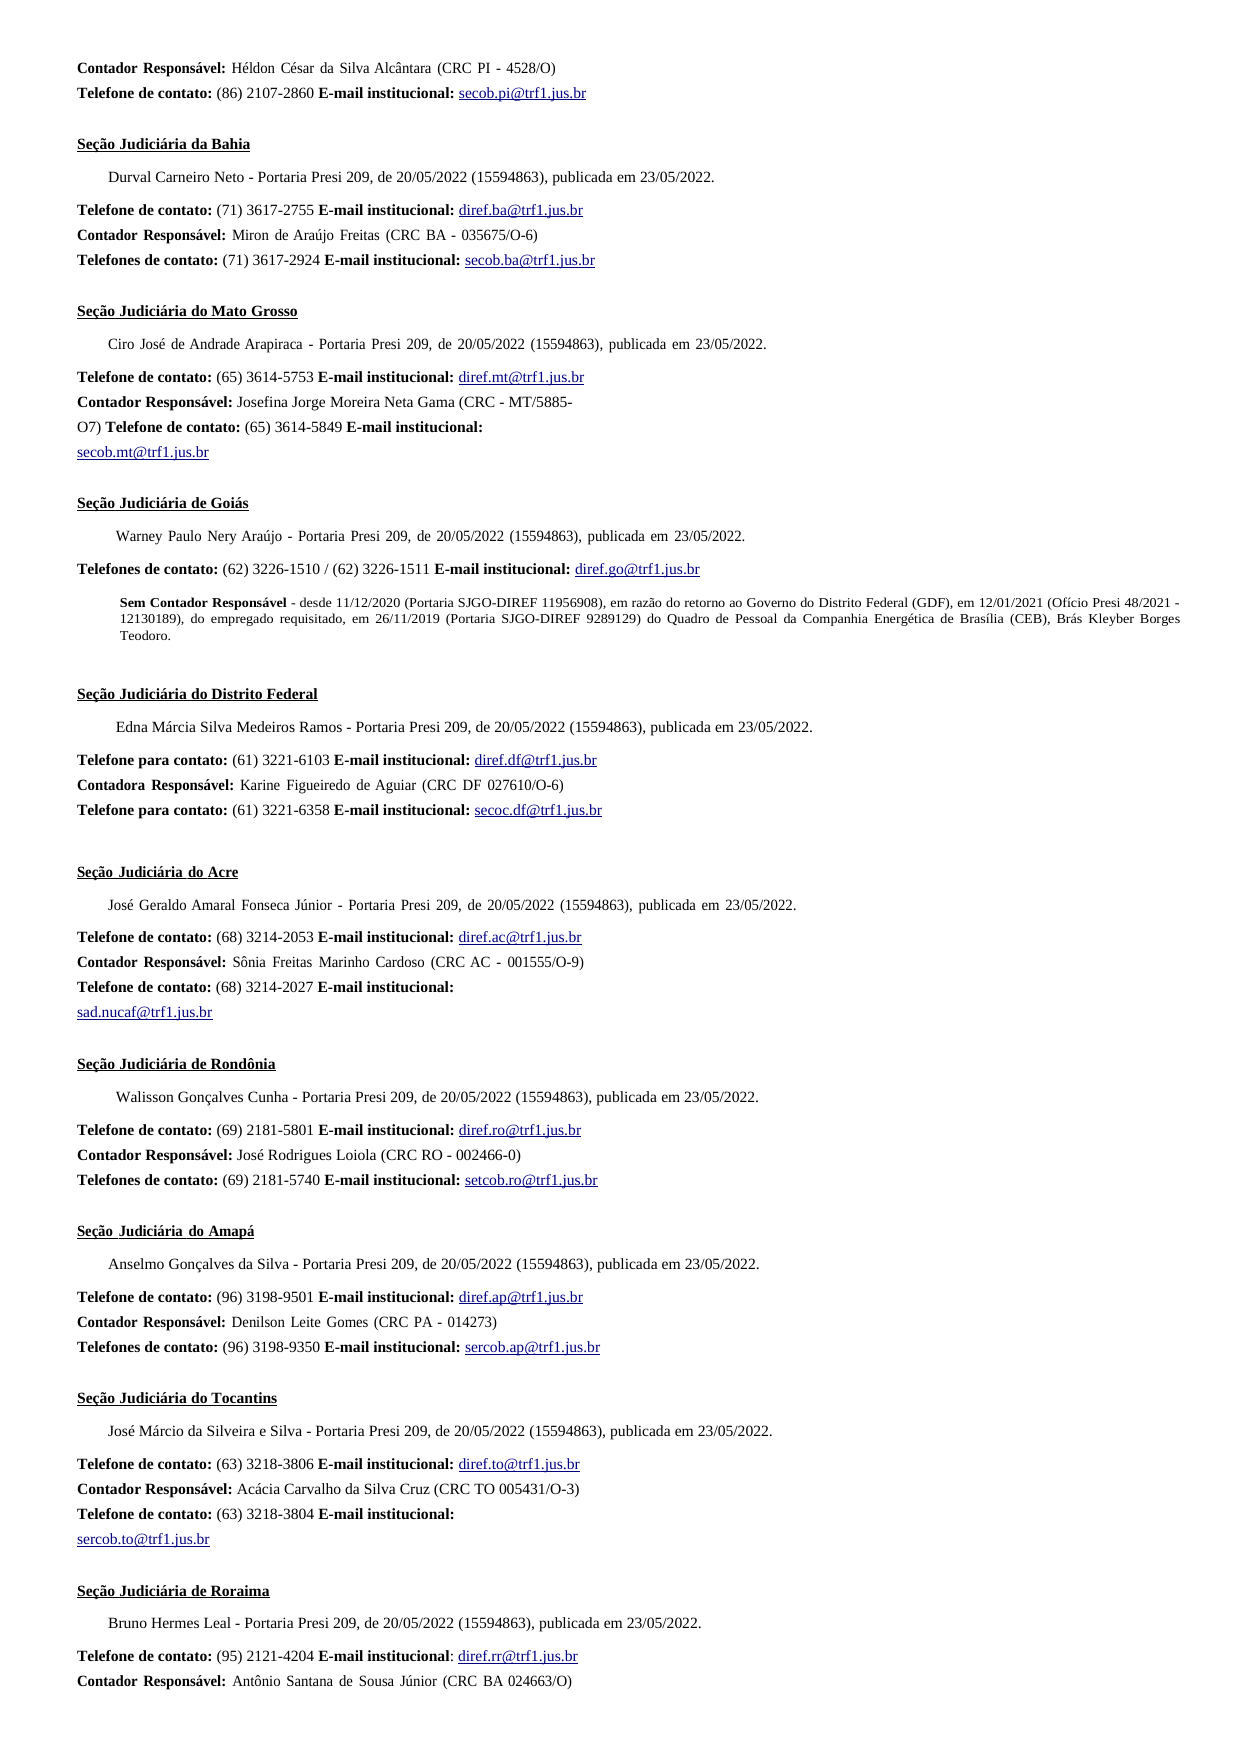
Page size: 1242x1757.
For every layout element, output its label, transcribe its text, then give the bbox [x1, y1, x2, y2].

text Seção Judiciária do Distrito Federal [77, 684, 1196, 702]
text Contador Responsável: Antônio Santana de Sousa Júnior (CRC BA 024663/O) [77, 1672, 1196, 1690]
text José Geraldo Amaral Fonseca Júnior - Portaria Presi 209, de 20/05/2022 (15594863), publicada em 23/05/2022. [108, 896, 1196, 913]
text Bruno Hermes Leal - Portaria Presi 209, de 20/05/2022 (15594863), publicada em 23/05/2022. [108, 1614, 1196, 1632]
text Telefone de contato: (86) 2107-2860 E-mail institucional: secob.pi@trf1.jus.br [77, 84, 1196, 102]
text Contador Responsável: Héldon César da Silva Alcântara (CRC PI - 4528/O) [77, 58, 1196, 76]
text Seção Judiciária do Tocantins [77, 1389, 1196, 1407]
text Seção Judiciária de Rondônia [77, 1055, 1196, 1073]
text Anselmo Gonçalves da Silva - Portaria Presi 209, de 20/05/2022 (15594863), publicada em 23/05/2022. [108, 1255, 1196, 1273]
text Telefone de contato: (95) 2121-4204 E-mail institucional: diref.rr@trf1.jus.br [77, 1647, 1196, 1665]
text Contador Responsável: Denilson Leite Gomes (CRC PA - 014273) [77, 1313, 1196, 1331]
text Telefones de contato: (62) 3226-1510 / (62) 3226-1511 E-mail institucional: diref.go@trf1.jus.br [77, 560, 1196, 578]
text Walisson Gonçalves Cunha - Portaria Presi 209, de 20/05/2022 (15594863), publicada em 23/05/2022. [116, 1088, 1196, 1106]
text Edna Márcia Silva Medeiros Ramos - Portaria Presi 209, de 20/05/2022 (15594863), publicada em 23/05/2022. [116, 717, 1196, 735]
text Contador Responsável: José Rodrigues Loiola (CRC RO - 002466-0) [77, 1146, 1196, 1163]
text Durval Carneiro Neto - Portaria Presi 209, de 20/05/2022 (15594863), publicada em 23/05/2022. [108, 168, 1196, 186]
text Telefone de contato: (68) 3214-2053 E-mail institucional: diref.ac@trf1.jus.br Contador Responsável: Sônia Freitas Marinho Cardoso (CRC AC - 001555/O-9) Telefone de contato: (68) 3214-2027 E-mail institucional: sad.nucaf@trf1.jus.br [77, 928, 589, 1021]
text Telefone para contato: (61) 3221-6358 E-mail institucional: secoc.df@trf1.jus.br [77, 801, 1196, 818]
text Telefones de contato: (71) 3617-2924 E-mail institucional: secob.ba@trf1.jus.br [77, 251, 1196, 269]
text Telefones de contato: (69) 2181-5740 E-mail institucional: setcob.ro@trf1.jus.br [77, 1171, 1196, 1189]
text Seção Judiciária da Bahia [77, 135, 1196, 153]
text Telefone de contato: (65) 3614-5753 E-mail institucional: diref.mt@trf1.jus.br Contador Responsável: Josefina Jorge Moreira Neta Gama (CRC - MT/5885-O7) Telefone de contato: (65) 3614-5849 E-mail institucional: secob.mt@trf1.jus.br [77, 368, 592, 461]
text Contador Responsável: Miron de Araújo Freitas (CRC BA - 035675/O-6) [77, 226, 1196, 244]
text Warney Paulo Nery Araújo - Portaria Presi 209, de 20/05/2022 (15594863), publicada em 23/05/2022. [116, 527, 1196, 545]
text Seção Judiciária do Acre [77, 863, 1196, 881]
text José Márcio da Silveira e Silva - Portaria Presi 209, de 20/05/2022 (15594863), publicada em 23/05/2022. [108, 1422, 1196, 1440]
text Seção Judiciária do Mato Grosso [77, 302, 1196, 320]
text Telefone de contato: (71) 3617-2755 E-mail institucional: diref.ba@trf1.jus.br [77, 201, 1196, 218]
text Telefone de contato: (96) 3198-9501 E-mail institucional: diref.ap@trf1.jus.br [77, 1288, 1196, 1306]
text Contadora Responsável: Karine Figueiredo de Aguiar (CRC DF 027610/O-6) [77, 776, 1196, 793]
text Seção Judiciária de Roraima [77, 1581, 1196, 1599]
text Telefone de contato: (69) 2181-5801 E-mail institucional: diref.ro@trf1.jus.br [77, 1120, 1196, 1138]
text Seção Judiciária do Amapá [77, 1222, 1196, 1240]
text Telefone para contato: (61) 3221-6103 E-mail institucional: diref.df@trf1.jus.br [77, 750, 1196, 768]
text Ciro José de Andrade Arapiraca - Portaria Presi 209, de 20/05/2022 (15594863), publicada em 23/05/2022. [108, 335, 1196, 353]
text Seção Judiciária de Goiás [77, 494, 1196, 512]
text Telefones de contato: (96) 3198-9350 E-mail institucional: sercob.ap@trf1.jus.br [77, 1338, 1196, 1356]
text Sem Contador Responsável - desde 11/12/2020 (Portaria SJGO-DIREF 11956908), em razão do retorno ao Governo do Distrito Federal (GDF), em 12/01/2021 (Ofício Presi 48/2021 - 12130189), do empregado requisitado, em 26/11/2019 (Portaria SJGO-DIREF 9289129) do Quadro de Pessoal da Companhia Energética de Brasília (CEB), Brás Kleyber Borges Teodoro. [119, 595, 1182, 643]
text Telefone de contato: (63) 3218-3806 E-mail institucional: diref.to@trf1.jus.br Contador Responsável: Acácia Carvalho da Silva Cruz (CRC TO 005431/O-3) Telefone de contato: (63) 3218-3804 E-mail institucional: sercob.to@trf1.jus.br [77, 1455, 586, 1548]
